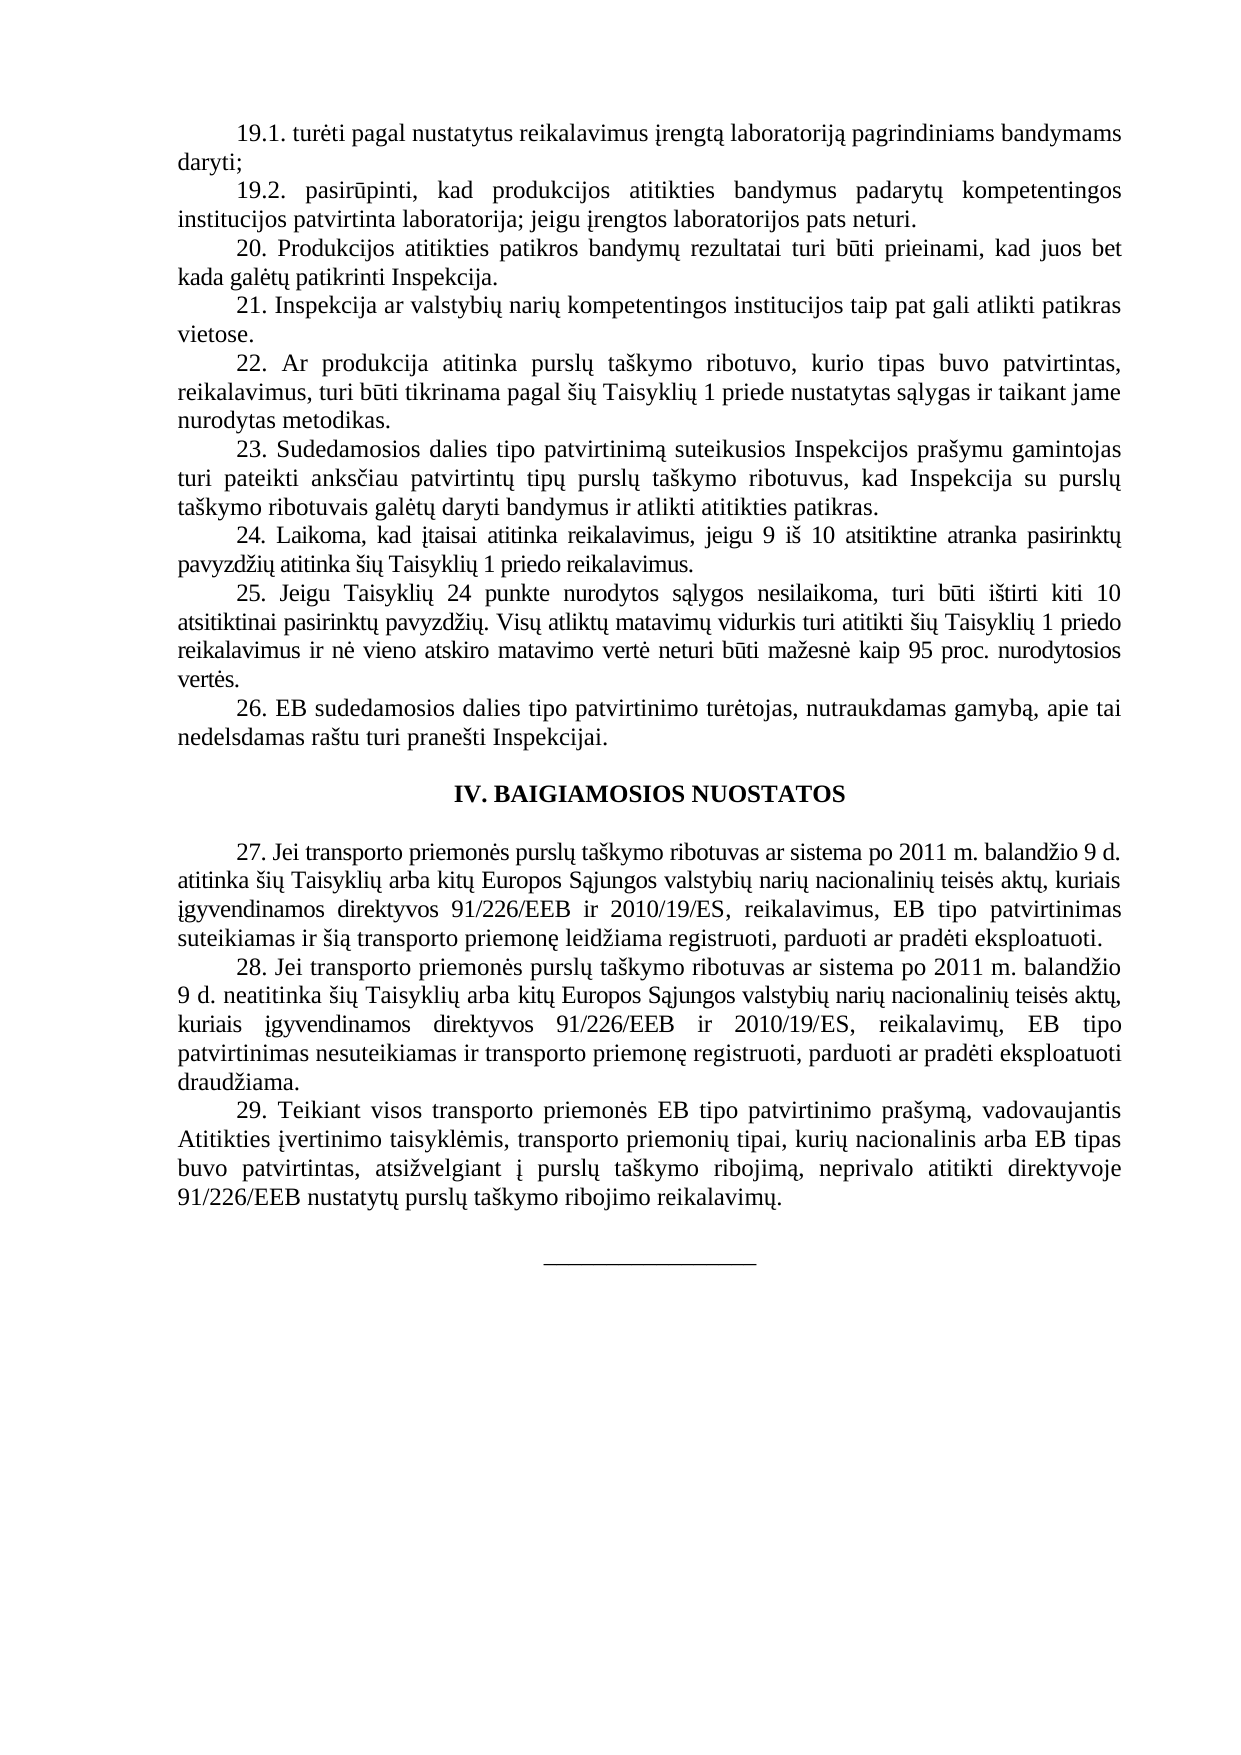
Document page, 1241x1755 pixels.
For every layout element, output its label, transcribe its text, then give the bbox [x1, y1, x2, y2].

text 29. Teikiant visos transporto priemonės EB tipo patvirtinimo prašymą, vadovaujantis Atitikties įvertinimo taisyklėmis, transporto priemonių tipai, kurių nacionalinis arba EB tipas buvo patvirtintas, atsižvelgiant į purslų taškymo ribojimą, neprivalo atitikti direktyvoje 91/226/EEB nustatytų purslų taškymo ribojimo reikalavimų. [177, 1096, 1122, 1211]
text 25. Jeigu Taisyklių 24 punkte nurodytos sąlygos nesilaikoma, turi būti ištirti kiti 10 atsitiktinai pasirinktų pavyzdžių. Visų atliktų matavimų vidurkis turi atitikti šių Taisyklių 1 priedo reikalavimus ir nė vieno atskiro matavimo vertė neturi būti mažesnė kaip 95 proc. nurodytosios vertės. [177, 578, 1122, 693]
text 24. Laikoma, kad įtaisai atitinka reikalavimus, jeigu 9 iš 10 atsitiktine atranka pasirinktų pavyzdžių atitinka šių Taisyklių 1 priedo reikalavimus. [177, 521, 1122, 578]
text 19.2. pasirūpinti, kad produkcijos atitikties bandymus padarytų kompetentingos institucijos patvirtinta laboratorija; jeigu įrengtos laboratorijos pats neturi. [177, 176, 1122, 233]
text IV. BAIGIAMOSIOS NUOSTATOS [177, 779, 1122, 808]
text 20. Produkcijos atitikties patikros bandymų rezultatai turi būti prieinami, kad juos bet kada galėtų patikrinti Inspekcija. [177, 233, 1122, 291]
text 22. Ar produkcija atitinka purslų taškymo ribotuvo, kurio tipas buvo patvirtintas, reikalavimus, turi būti tikrinama pagal šių Taisyklių 1 priede nustatytas sąlygas ir taikant jame nurodytas metodikas. [177, 348, 1122, 434]
text 23. Sudedamosios dalies tipo patvirtinimą suteikusios Inspekcijos prašymu gamintojas turi pateikti anksčiau patvirtintų tipų purslų taškymo ribotuvus, kad Inspekcija su purslų taškymo ribotuvais galėtų daryti bandymus ir atlikti atitikties patikras. [177, 434, 1122, 521]
text 21. Inspekcija ar valstybių narių kompetentingos institucijos taip pat gali atlikti patikras vietose. [177, 291, 1122, 348]
text 26. EB sudedamosios dalies tipo patvirtinimo turėtojas, nutraukdamas gamybą, apie tai nedelsdamas raštu turi pranešti Inspekcijai. [177, 693, 1122, 751]
text 27. Jei transporto priemonės purslų taškymo ribotuvas ar sistema po 2011 m. balandžio 9 d. atitinka šių Taisyklių arba kitų Europos Sąjungos valstybių narių nacionalinių teisės aktų, kuriais įgyvendinamos direktyvos 91/226/EEB ir 2010/19/ES, reikalavimus, EB tipo patvirtinimas suteikiamas ir šią transporto priemonę leidžiama registruoti, parduoti ar pradėti eksploatuoti. [177, 837, 1122, 952]
text 28. Jei transporto priemonės purslų taškymo ribotuvas ar sistema po 2011 m. balandžio 9 d. neatitinka šių Taisyklių arba kitų Europos Sąjungos valstybių narių nacionalinių teisės aktų, kuriais įgyvendinamos direktyvos 91/226/EEB ir 2010/19/ES, reikalavimų, EB tipo patvirtinimas nesuteikiamas ir transporto priemonę registruoti, parduoti ar pradėti eksploatuoti draudžiama. [177, 952, 1122, 1096]
text _________________ [177, 1239, 1122, 1268]
text 19.1. turėti pagal nustatytus reikalavimus įrengtą laboratoriją pagrindiniams bandymams daryti; [177, 118, 1122, 176]
